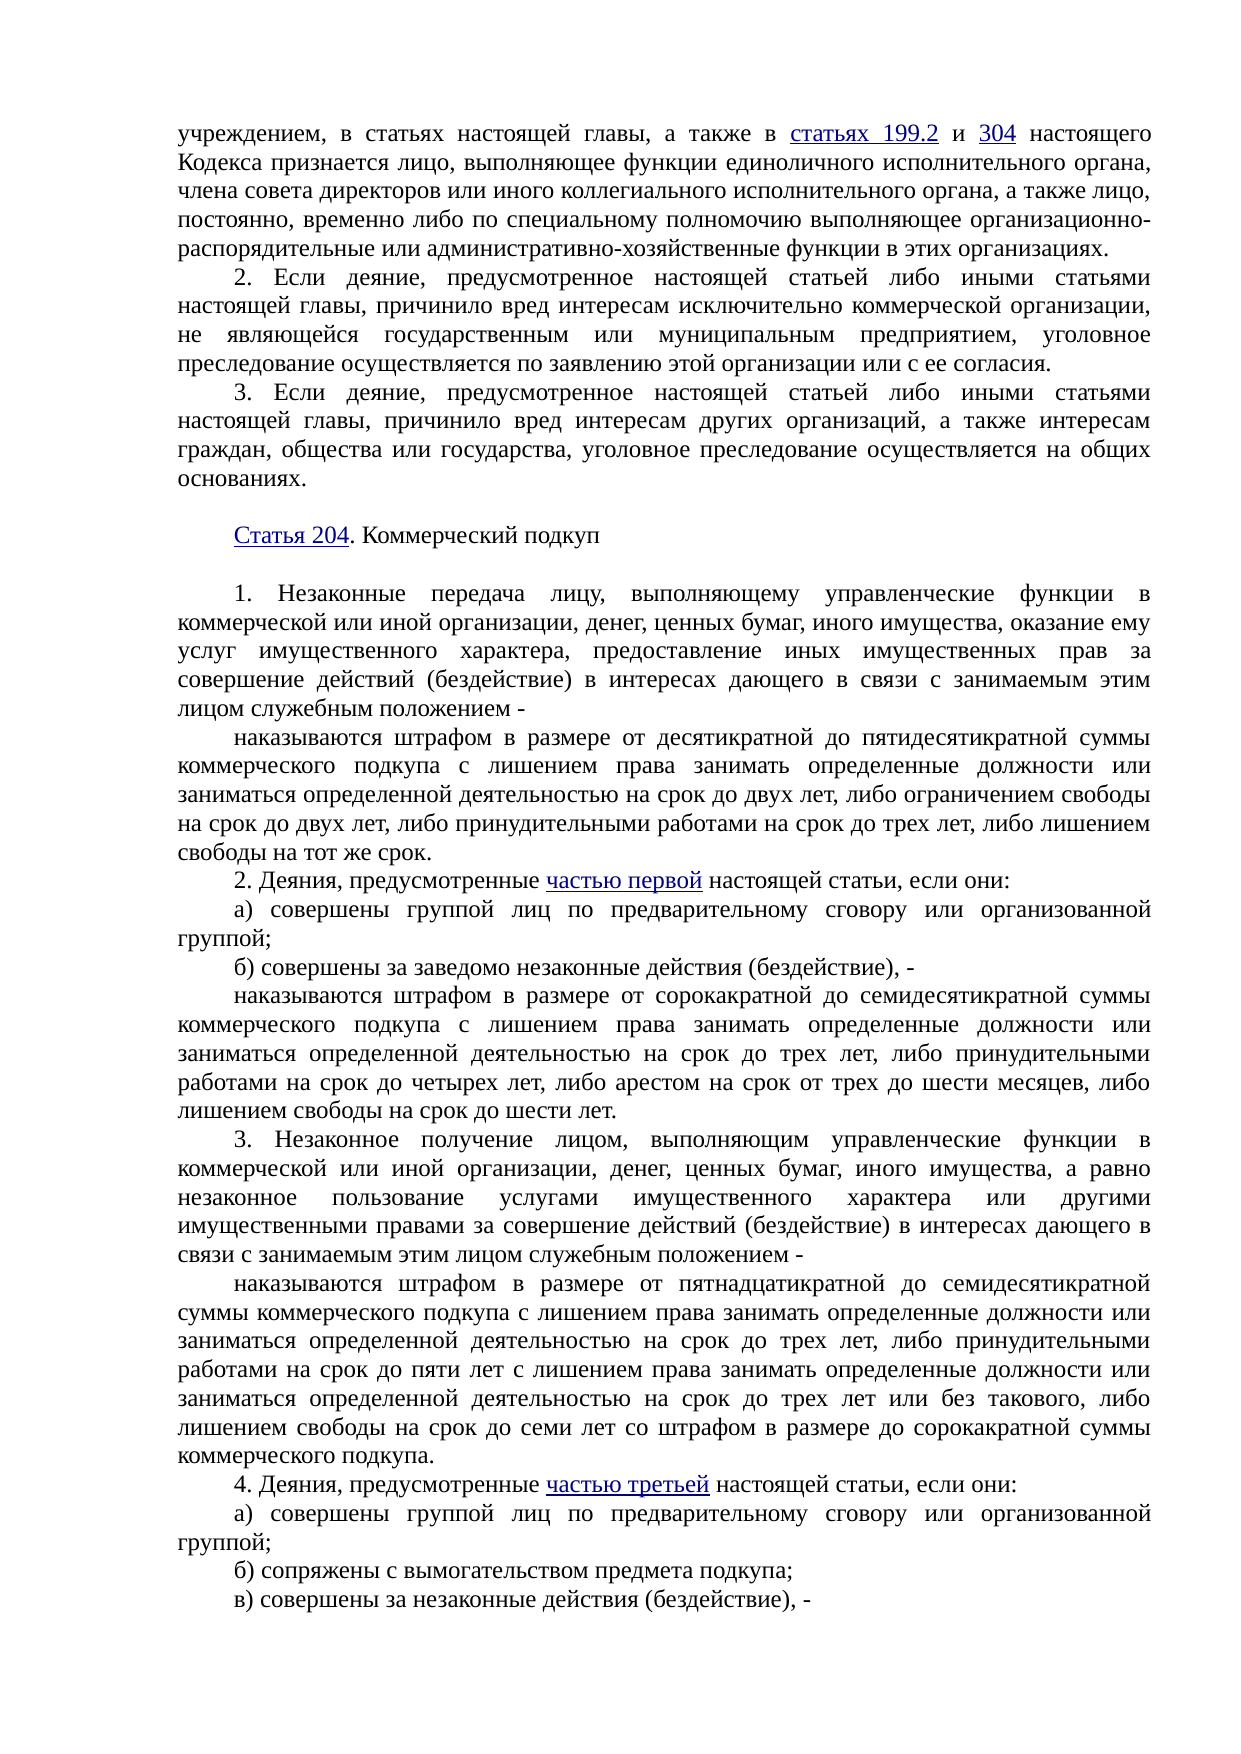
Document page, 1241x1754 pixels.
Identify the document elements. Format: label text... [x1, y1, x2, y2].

text наказываются штрафом в размере от десятикратной до пятидесятикратной суммы коммерческого подкупа с лишением права занимать определенные должности или заниматься определенной деятельностью на срок до двух лет, либо ограничением свободы на срок до двух лет, либо принудительными работами на срок до трех лет, либо лишением свободы на тот же срок. [177, 722, 1152, 866]
text 1. Незаконные передача лицу, выполняющему управленческие функции в коммерческой или иной организации, денег, ценных бумаг, иного имущества, оказание ему услуг имущественного характера, предоставление иных имущественных прав за совершение действий (бездействие) в интересах дающего в связи с занимаемым этим лицом служебным положением - [177, 578, 1152, 722]
subtitle Статья 204. Коммерческий подкуп [177, 521, 1152, 549]
text а) совершены группой лиц по предварительному сговору или организованной группой; [177, 1498, 1152, 1556]
text 2. Если деяние, предусмотренное настоящей статьей либо иными статьями настоящей главы, причинило вред интересам исключительно коммерческой организации, не являющейся государственным или муниципальным предприятием, уголовное преследование осуществляется по заявлению этой организации или с ее согласия. [177, 262, 1152, 377]
text а) совершены группой лиц по предварительному сговору или организованной группой; [177, 894, 1152, 952]
text 3. Если деяние, предусмотренное настоящей статьей либо иными статьями настоящей главы, причинило вред интересам других организаций, а также интересам граждан, общества или государства, уголовное преследование осуществляется на общих основаниях. [177, 377, 1152, 492]
text в) совершены за незаконные действия (бездействие), - [177, 1584, 1152, 1613]
text наказываются штрафом в размере от пятнадцатикратной до семидесятикратной суммы коммерческого подкупа с лишением права занимать определенные должности или заниматься определенной деятельностью на срок до трех лет, либо принудительными работами на срок до пяти лет с лишением права занимать определенные должности или заниматься определенной деятельностью на срок до трех лет или без такового, либо лишением свободы на срок до семи лет со штрафом в размере до сорокакратной суммы коммерческого подкупа. [177, 1268, 1152, 1469]
text 2. Деяния, предусмотренные частью первой настоящей статьи, если они: [177, 866, 1152, 894]
text 3. Незаконное получение лицом, выполняющим управленческие функции в коммерческой или иной организации, денег, ценных бумаг, иного имущества, а равно незаконное пользование услугами имущественного характера или другими имущественными правами за совершение действий (бездействие) в интересах дающего в связи с занимаемым этим лицом служебным положением - [177, 1124, 1152, 1268]
text б) совершены за заведомо незаконные действия (бездействие), - [177, 952, 1152, 981]
text б) сопряжены с вымогательством предмета подкупа; [177, 1556, 1152, 1584]
text наказываются штрафом в размере от сорокакратной до семидесятикратной суммы коммерческого подкупа с лишением права занимать определенные должности или заниматься определенной деятельностью на срок до трех лет, либо принудительными работами на срок до четырех лет, либо арестом на срок от трех до шести месяцев, либо лишением свободы на срок до шести лет. [177, 981, 1152, 1124]
text 4. Деяния, предусмотренные частью третьей настоящей статьи, если они: [177, 1469, 1152, 1498]
text учреждением, в статьях настоящей главы, а также в статьях 199.2 и 304 настоящего Кодекса признается лицо, выполняющее функции единоличного исполнительного органа, члена совета директоров или иного коллегиального исполнительного органа, а также лицо, постоянно, временно либо по специальному полномочию выполняющее организационно-распорядительные или административно-хозяйственные функции в этих организациях. [177, 118, 1152, 262]
